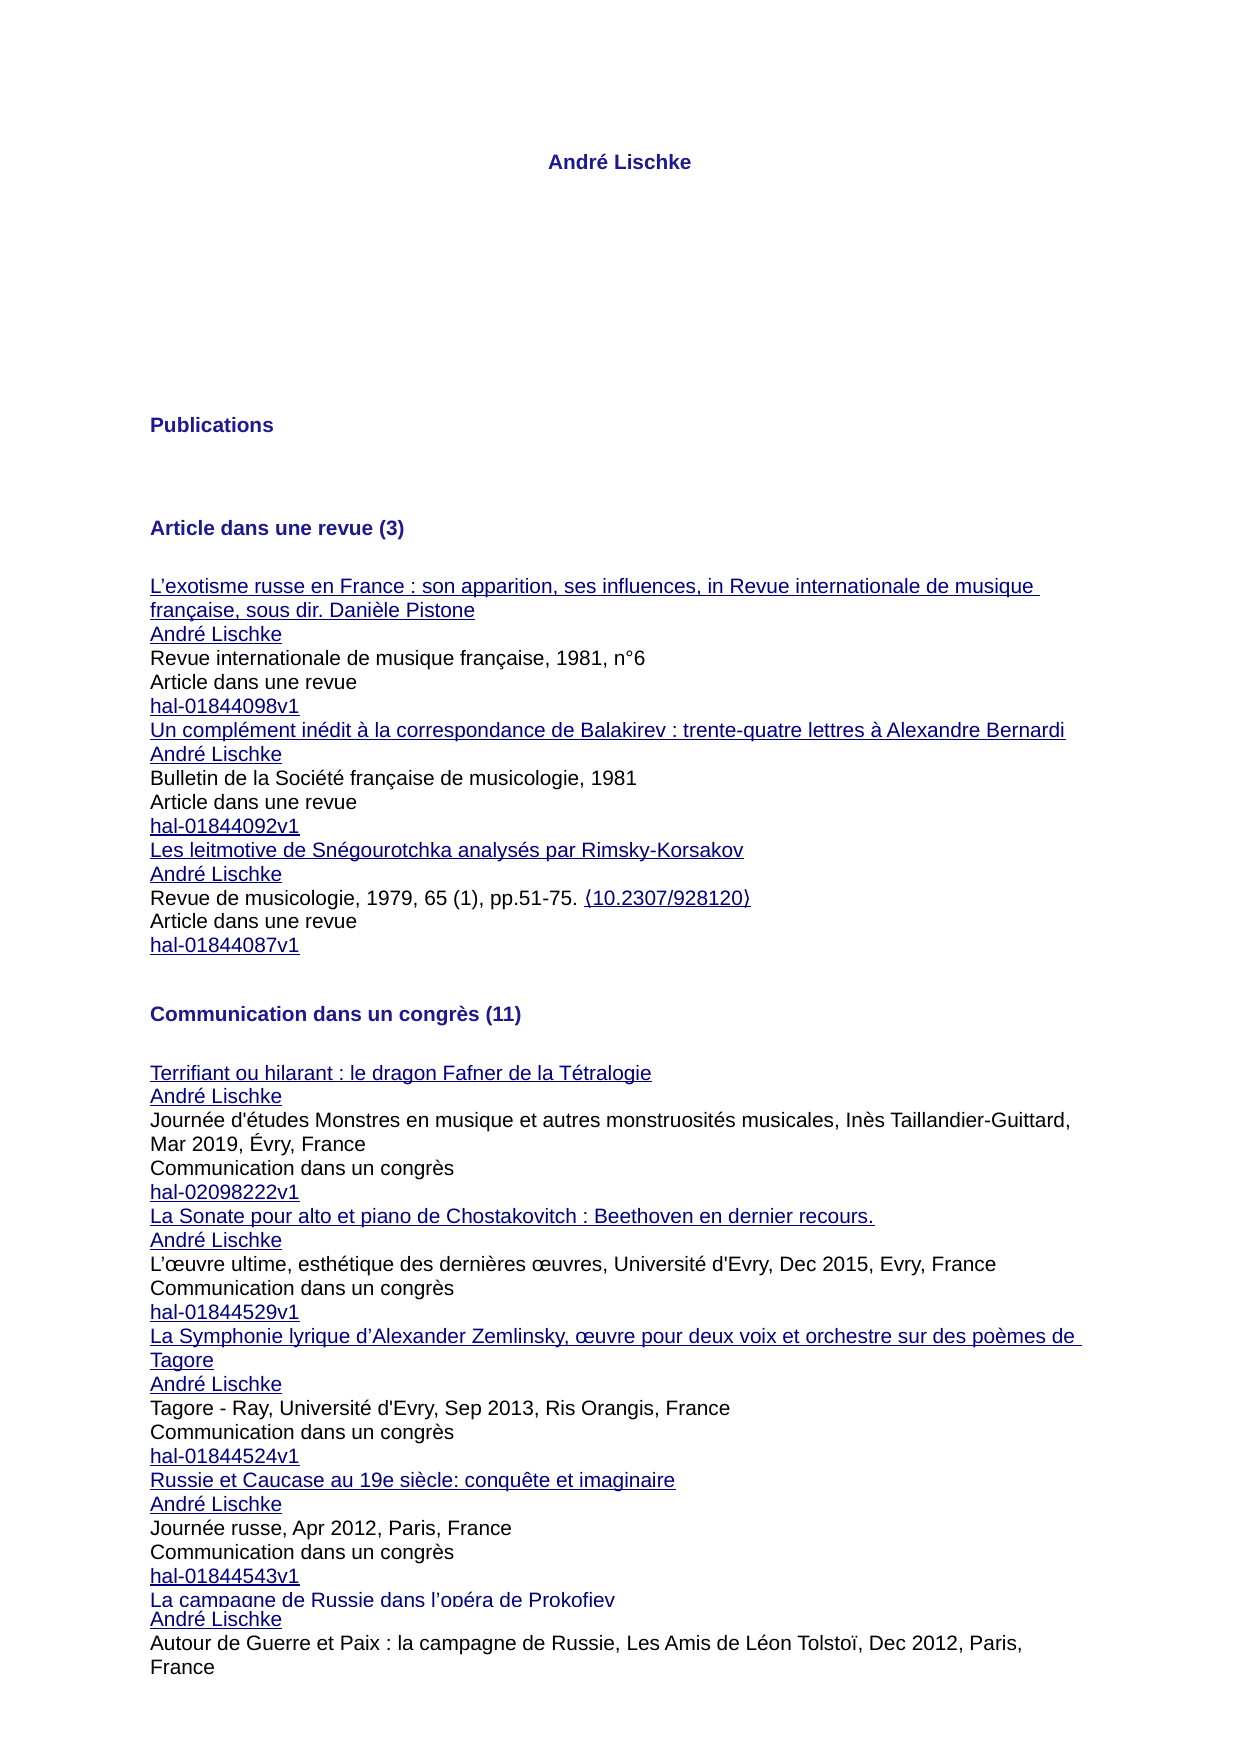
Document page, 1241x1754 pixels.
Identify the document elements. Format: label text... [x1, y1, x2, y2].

table_cell Les leitmotive de Snégourotchka analysés par Rimsky-Korsakov André Lischke Revue de musicologie, 1979, 65 (1), pp.51-75. ⟨10.2307/928120⟩ Article dans une revue hal-01844087v1 [150, 838, 1090, 957]
table_cell Un complément inédit à la correspondance de Balakirev : trente-quatre lettres à Alexandre Bernardi André Lischke Bulletin de la Société française de musicologie, 1981 Article dans une revue hal-01844092v1 [150, 718, 1090, 837]
table_cell La Sonate pour alto et piano de Chostakovitch : Beethoven en dernier recours. André Lischke L’œuvre ultime, esthétique des dernières œuvres, Université d'Evry, Dec 2015, Evry, France Communication dans un congrès hal-01844529v1 [150, 1204, 1090, 1324]
table_cell La Symphonie lyrique d’Alexander Zemlinsky, œuvre pour deux voix et orchestre sur des poèmes de Tagore André Lischke Tagore - Ray, Université d'Evry, Sep 2013, Ris Orangis, France Communication dans un congrès hal-01844524v1 [150, 1324, 1090, 1468]
subtitle Publications [150, 412, 1090, 436]
table_header Terrifiant ou hilarant : le dragon Fafner de la Tétralogie André Lischke Journée d'études Monstres en musique et autres monstruosités musicales, Inès Taillandier-Guittard, Mar 2019, Évry, France Communication dans un congrès hal-02098222v1 [150, 1060, 1090, 1204]
table_header L’exotisme russe en France : son apparition, ses influences, in Revue internationale de musique française, sous dir. Danièle Pistone André Lischke Revue internationale de musique française, 1981, n°6 Article dans une revue hal-01844098v1 [150, 574, 1090, 718]
table_cell Russie et Caucase au 19e siècle: conquête et imaginaire André Lischke Journée russe, Apr 2012, Paris, France Communication dans un congrès hal-01844543v1 [150, 1468, 1090, 1587]
table_cell La campagne de Russie dans l’opéra de Prokofiev André Lischke Autour de Guerre et Paix : la campagne de Russie, Les Amis de Léon Tolstoï, Dec 2012, Paris, France [150, 1588, 1090, 1679]
subtitle Communication dans un congrès (11) [150, 1002, 1090, 1026]
subtitle Article dans une revue (3) [150, 516, 1090, 539]
subtitle André Lischke [150, 150, 1090, 174]
